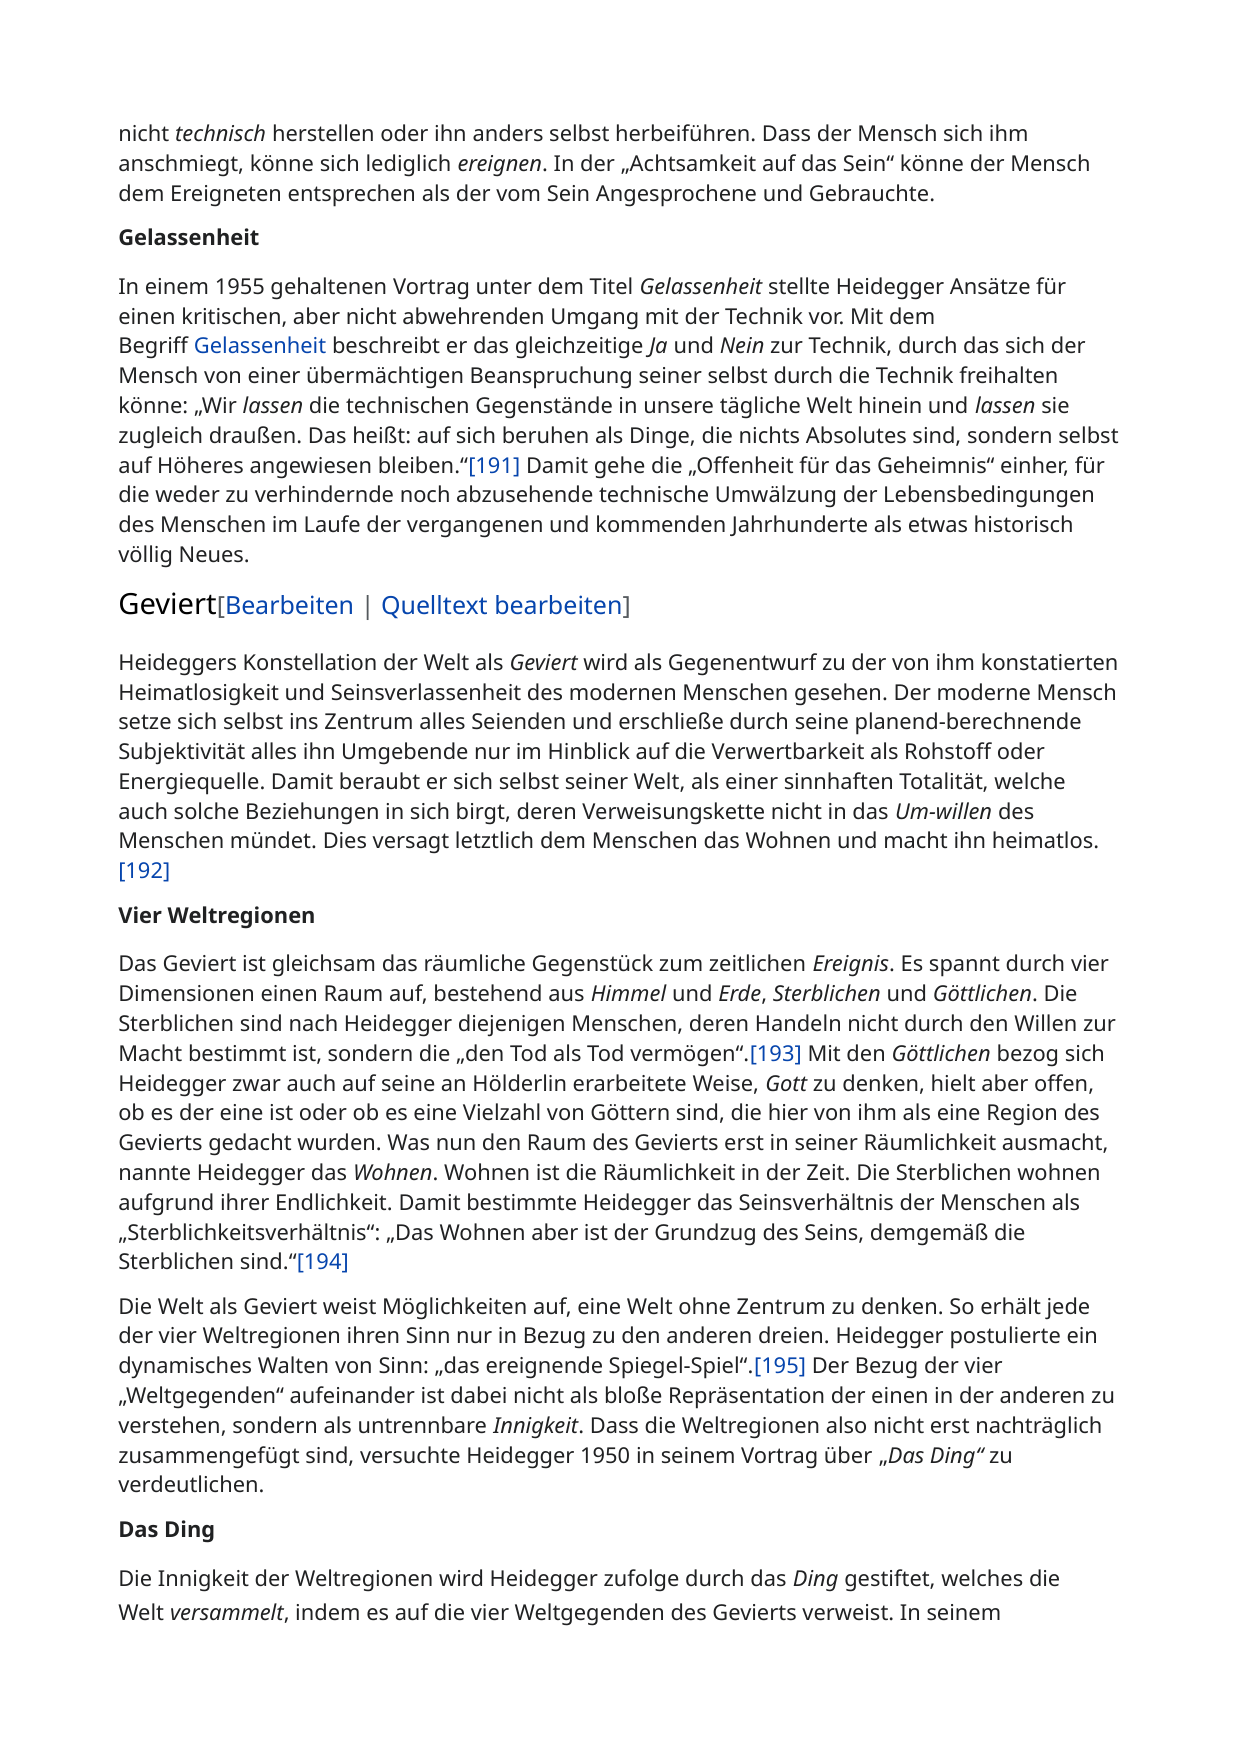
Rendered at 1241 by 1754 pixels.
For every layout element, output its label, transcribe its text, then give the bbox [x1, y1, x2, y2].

text Heideggers Konstellation der Welt als Geviert wird als Gegenentwurf zu der von ihm konstatierten Heimatlosigkeit und Seinsverlassenheit des modernen Menschen gesehen. Der moderne Mensch setze sich selbst ins Zentrum alles Seienden und erschließe durch seine planend-berechnende Subjektivität alles ihn Umgebende nur im Hinblick auf die Verwertbarkeit als Rohstoff oder Energiequelle. Damit beraubt er sich selbst seiner Welt, als einer sinnhaften Totalität, welche auch solche Beziehungen in sich birgt, deren Verweisungskette nicht in das Um-willen des Menschen mündet. Dies versagt letztlich dem Menschen das Wohnen und macht ihn heimatlos.[192] [118, 647, 1122, 885]
text In einem 1955 gehaltenen Vortrag unter dem Titel Gelassenheit stellte Heidegger Ansätze für einen kritischen, aber nicht abwehrenden Umgang mit der Technik vor. Mit dem Begriff Gelassenheit beschreibt er das gleichzeitige Ja und Nein zur Technik, durch das sich der Mensch von einer übermächtigen Beanspruchung seiner selbst durch die Technik freihalten könne: „Wir lassen die technischen Gegenstände in unsere tägliche Welt hinein und lassen sie zugleich draußen. Das heißt: auf sich beruhen als Dinge, die nichts Absolutes sind, sondern selbst auf Höheres angewiesen bleiben.“[191] Damit gehe die „Offenheit für das Geheimnis“ einher, für die weder zu verhindernde noch abzusehende technische Umwälzung der Lebensbedingungen des Menschen im Laufe der vergangenen und kommenden Jahrhunderte als etwas historisch völlig Neues. [118, 271, 1122, 569]
text Das Geviert ist gleichsam das räumliche Gegenstück zum zeitlichen Ereignis. Es spannt durch vier Dimensionen einen Raum auf, bestehend aus Himmel und Erde, Sterblichen und Göttlichen. Die Sterblichen sind nach Heidegger diejenigen Menschen, deren Handeln nicht durch den Willen zur Macht bestimmt ist, sondern die „den Tod als Tod vermögen“.[193] Mit den Göttlichen bezog sich Heidegger zwar auch auf seine an Hölderlin erarbeitete Weise, Gott zu denken, hielt aber offen, ob es der eine ist oder ob es eine Vielzahl von Göttern sind, die hier von ihm als eine Region des Gevierts gedacht wurden. Was nun den Raum des Gevierts erst in seiner Räumlichkeit ausmacht, nannte Heidegger das Wohnen. Wohnen ist die Räumlichkeit in der Zeit. Die Sterblichen wohnen aufgrund ihrer Endlichkeit. Damit bestimmte Heidegger das Seinsverhältnis der Menschen als „Sterblichkeitsverhältnis“: „Das Wohnen aber ist der Grundzug des Seins, demgemäß die Sterblichen sind.“[194] [118, 948, 1122, 1276]
text Das Ding [118, 1514, 1122, 1544]
text Gelassenheit [118, 222, 1122, 252]
text nicht technisch herstellen oder ihn anders selbst herbeiführen. Dass der Mensch sich ihm anschmiegt, könne sich lediglich ereignen. In der „Achtsamkeit auf das Sein“ könne der Mensch dem Ereigneten entsprechen als der vom Sein Angesprochene und Gebrauchte. [118, 118, 1122, 207]
text Die Innigkeit der Weltregionen wird Heidegger zufolge durch das Ding gestiftet, welches die Welt versammelt, indem es auf die vier Weltgegenden des Gevierts verweist. In seinem [118, 1563, 1122, 1627]
text Die Welt als Geviert weist Möglichkeiten auf, eine Welt ohne Zentrum zu denken. So erhält jede der vier Weltregionen ihren Sinn nur in Bezug zu den anderen dreien. Heidegger postulierte ein dynamisches Walten von Sinn: „das ereignende Spiegel-Spiel“.[195] Der Bezug der vier „Weltgegenden“ aufeinander ist dabei nicht als bloße Repräsentation der einen in der anderen zu verstehen, sondern als untrennbare Innigkeit. Dass die Weltregionen also nicht erst nachträglich zusammengefügt sind, versuchte Heidegger 1950 in seinem Vortrag über „Das Ding“ zu verdeutlichen. [118, 1291, 1122, 1499]
text Vier Weltregionen [118, 900, 1122, 929]
subtitle Geviert[Bearbeiten | Quelltext bearbeiten] [118, 583, 1122, 623]
